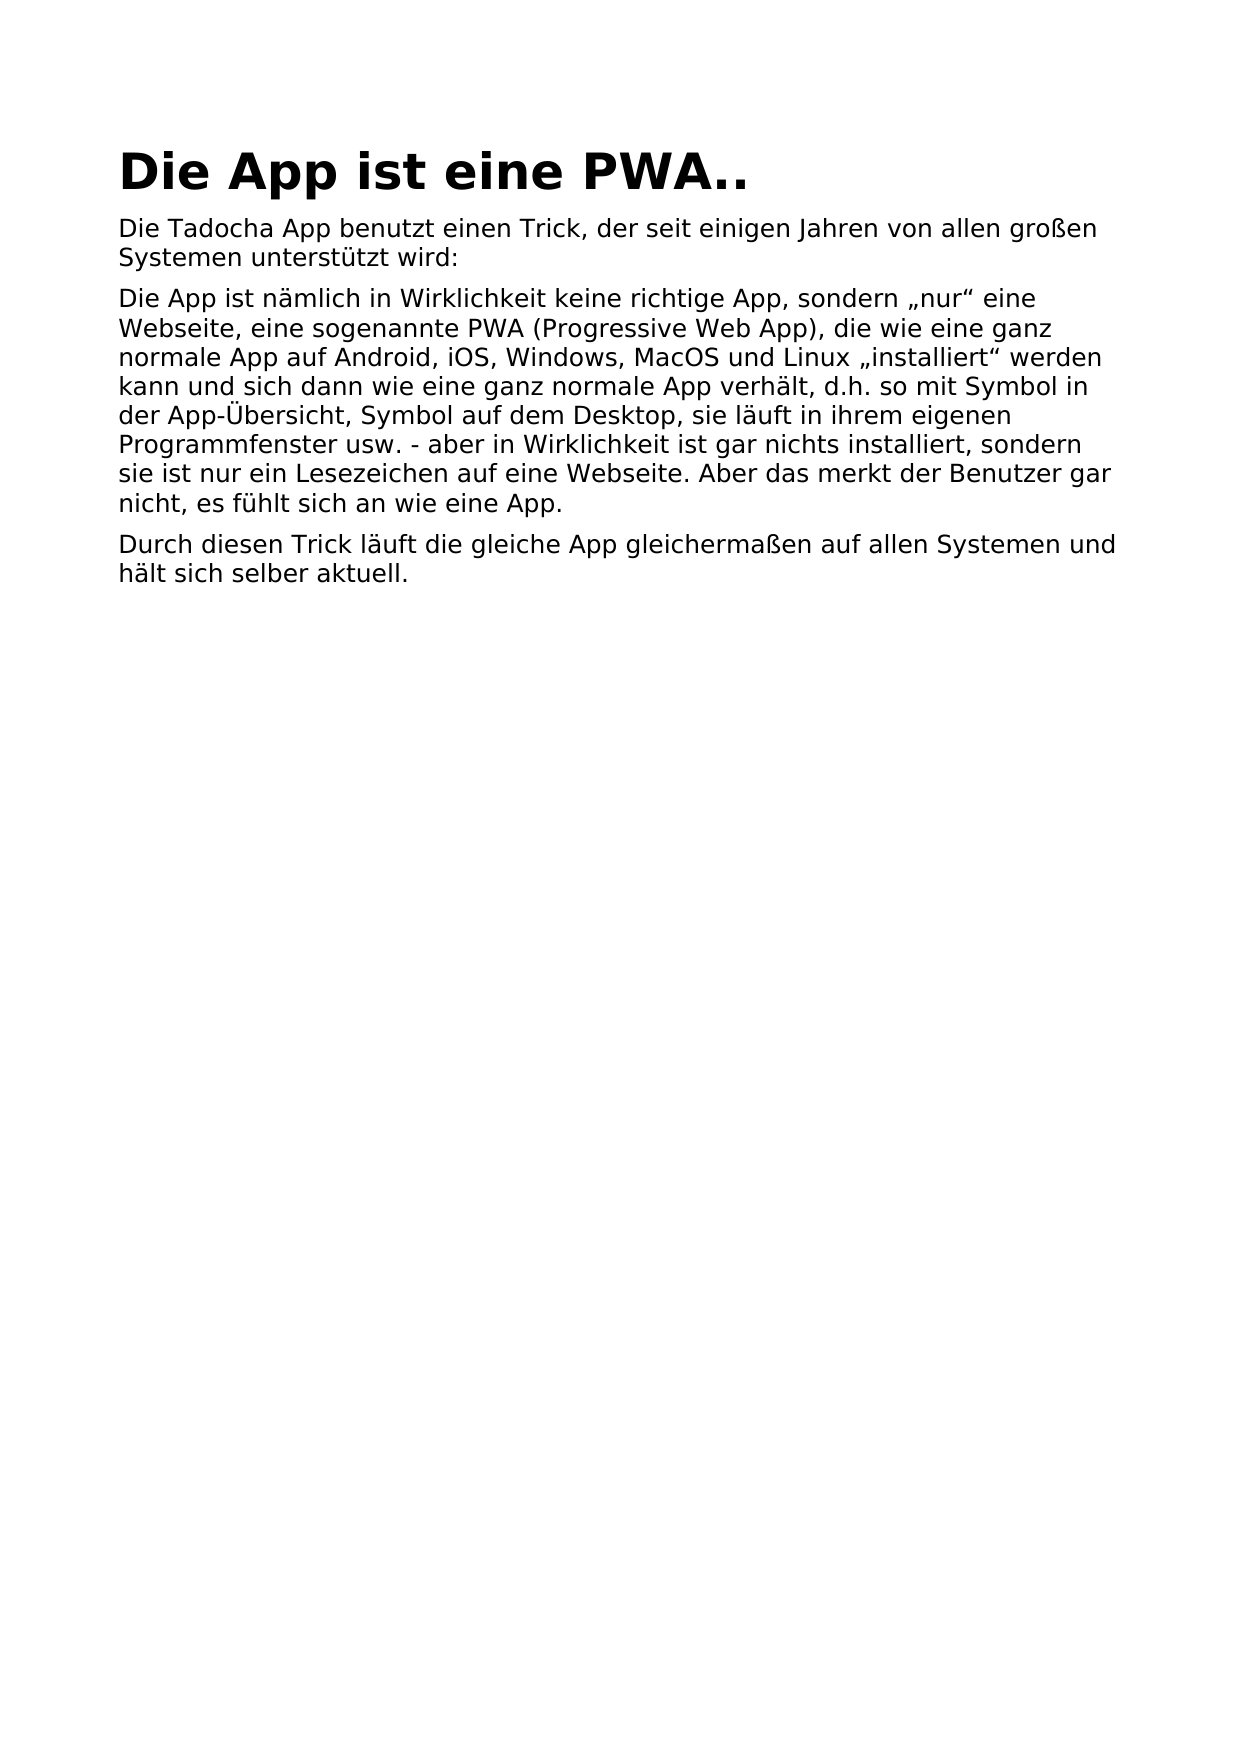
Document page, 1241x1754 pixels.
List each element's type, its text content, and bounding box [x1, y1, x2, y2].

text Die App ist nämlich in Wirklichkeit keine richtige App, sondern „nur“ eine Webseite, eine sogenannte PWA (Progressive Web App), die wie eine ganz normale App auf Android, iOS, Windows, MacOS und Linux „installiert“ werden kann und sich dann wie eine ganz normale App verhält, d.h. so mit Symbol in der App-Übersicht, Symbol auf dem Desktop, sie läuft in ihrem eigenen Programmfenster usw. - aber in Wirklichkeit ist gar nichts installiert, sondern sie ist nur ein Lesezeichen auf eine Webseite. Aber das merkt der Benutzer gar nicht, es fühlt sich an wie eine App. [118, 285, 1122, 518]
text Die Tadocha App benutzt einen Trick, der seit einigen Jahren von allen großen Systemen unterstützt wird: [118, 214, 1122, 272]
text Durch diesen Trick läuft die gleiche App gleichermaßen auf allen Systemen und hält sich selber aktuell. [118, 531, 1122, 589]
subtitle Die App ist eine PWA.. [118, 143, 1122, 201]
